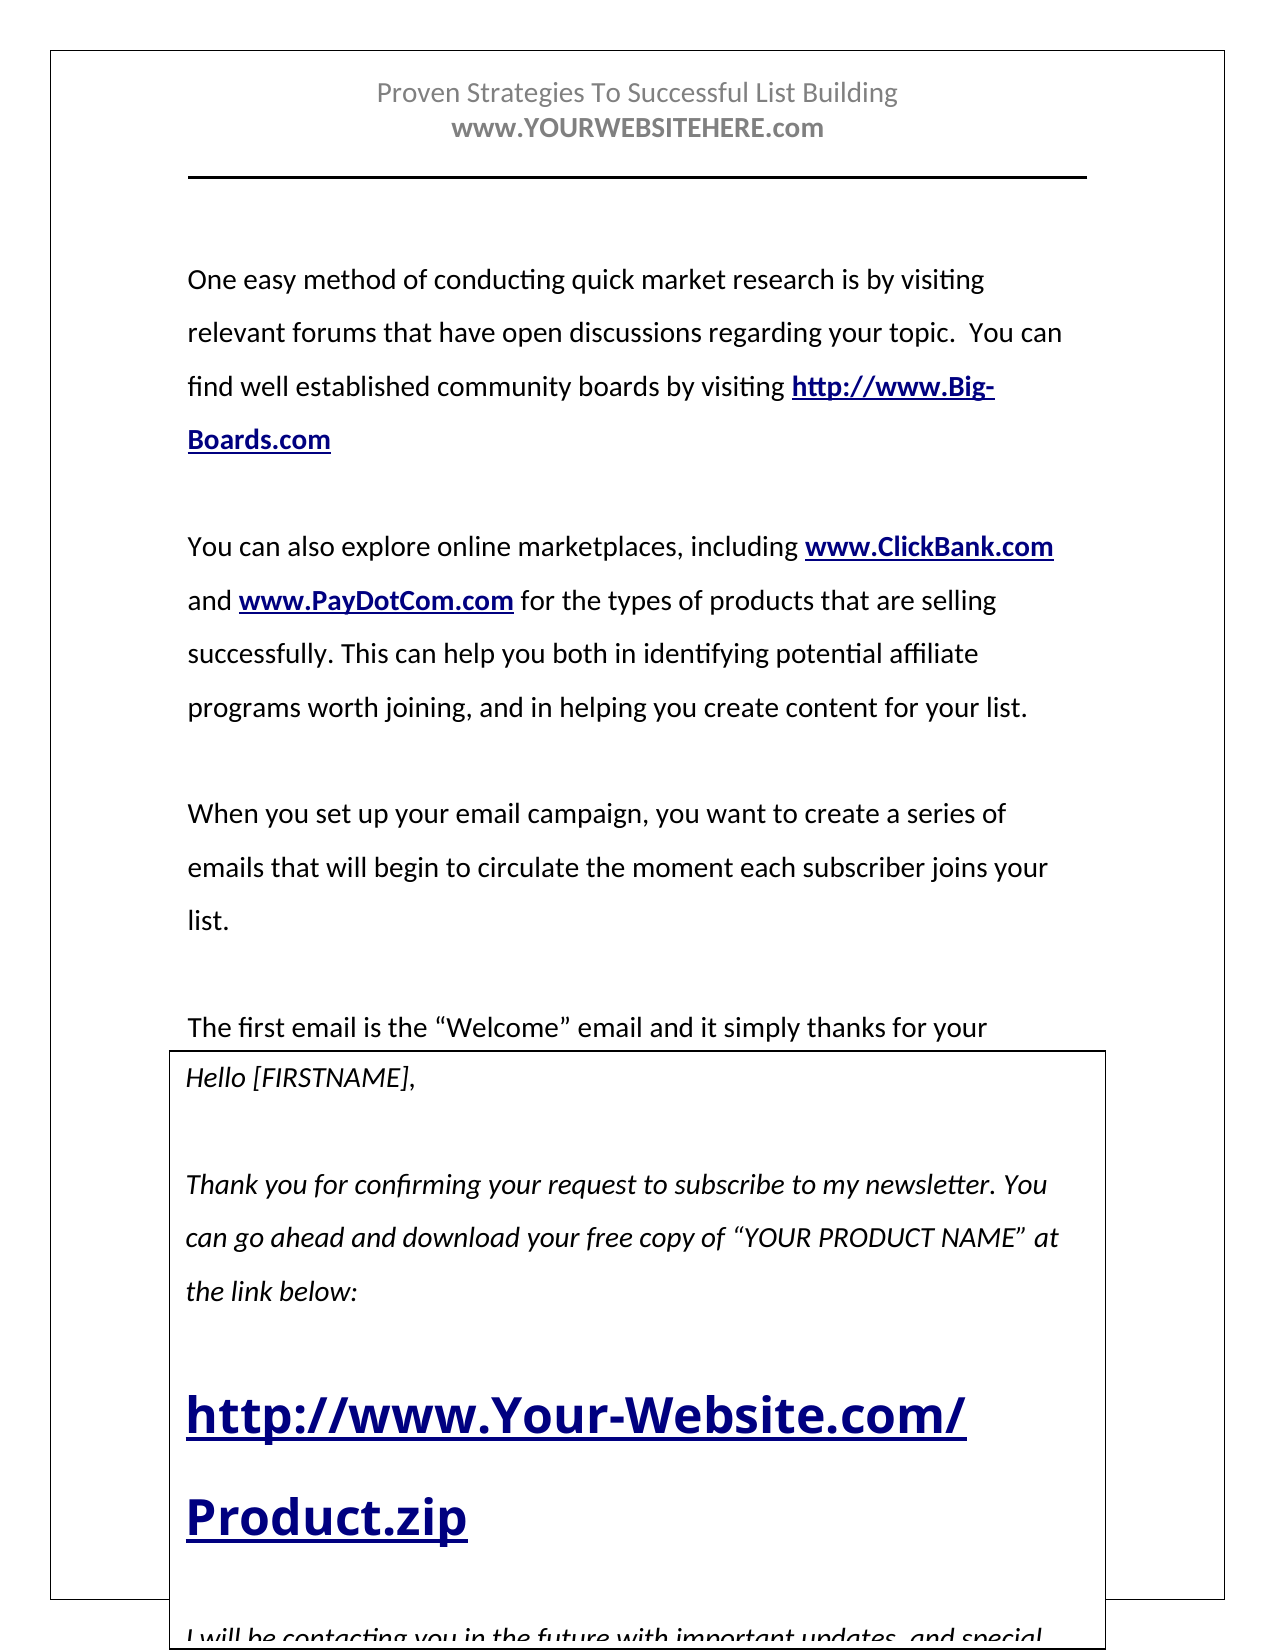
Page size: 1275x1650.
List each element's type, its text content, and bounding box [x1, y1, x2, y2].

text Hello [FIRSTNAME], Thank you for confirming your request to subscribe to my newsletter. You can go ahead and download your free copy of “YOUR PRODUCT NAME” at the link below: [185, 1059, 1090, 1362]
text http://www.Your-Website.com/Product.zip [185, 1380, 1090, 1550]
subtitle One easy method of conducting quick market research is by visiting relevant forums that have open discussions regarding your topic. You can find well established community boards by visiting http://www.Big-Boards.com [187, 208, 1087, 457]
text I will be contacting you in the future with important updates, and special offers that I believe you’ll enjoy. [185, 1584, 1090, 1641]
subtitle You can also explore online marketplaces, including www.ClickBank.com and www.PayDotCom.com for the types of products that are selling successfully. This can help you both in identifying potential affiliate programs worth joining, and in helping you create content for your list. When you set up your email campaign, you want to create a series of emails that will begin to circulate the moment each subscriber joins your list. The first email is the “Welcome” email and it simply thanks for your subscriber for joining your list and provides access to your incentive offer. This should be set to deliver instantly. [187, 475, 1087, 1050]
